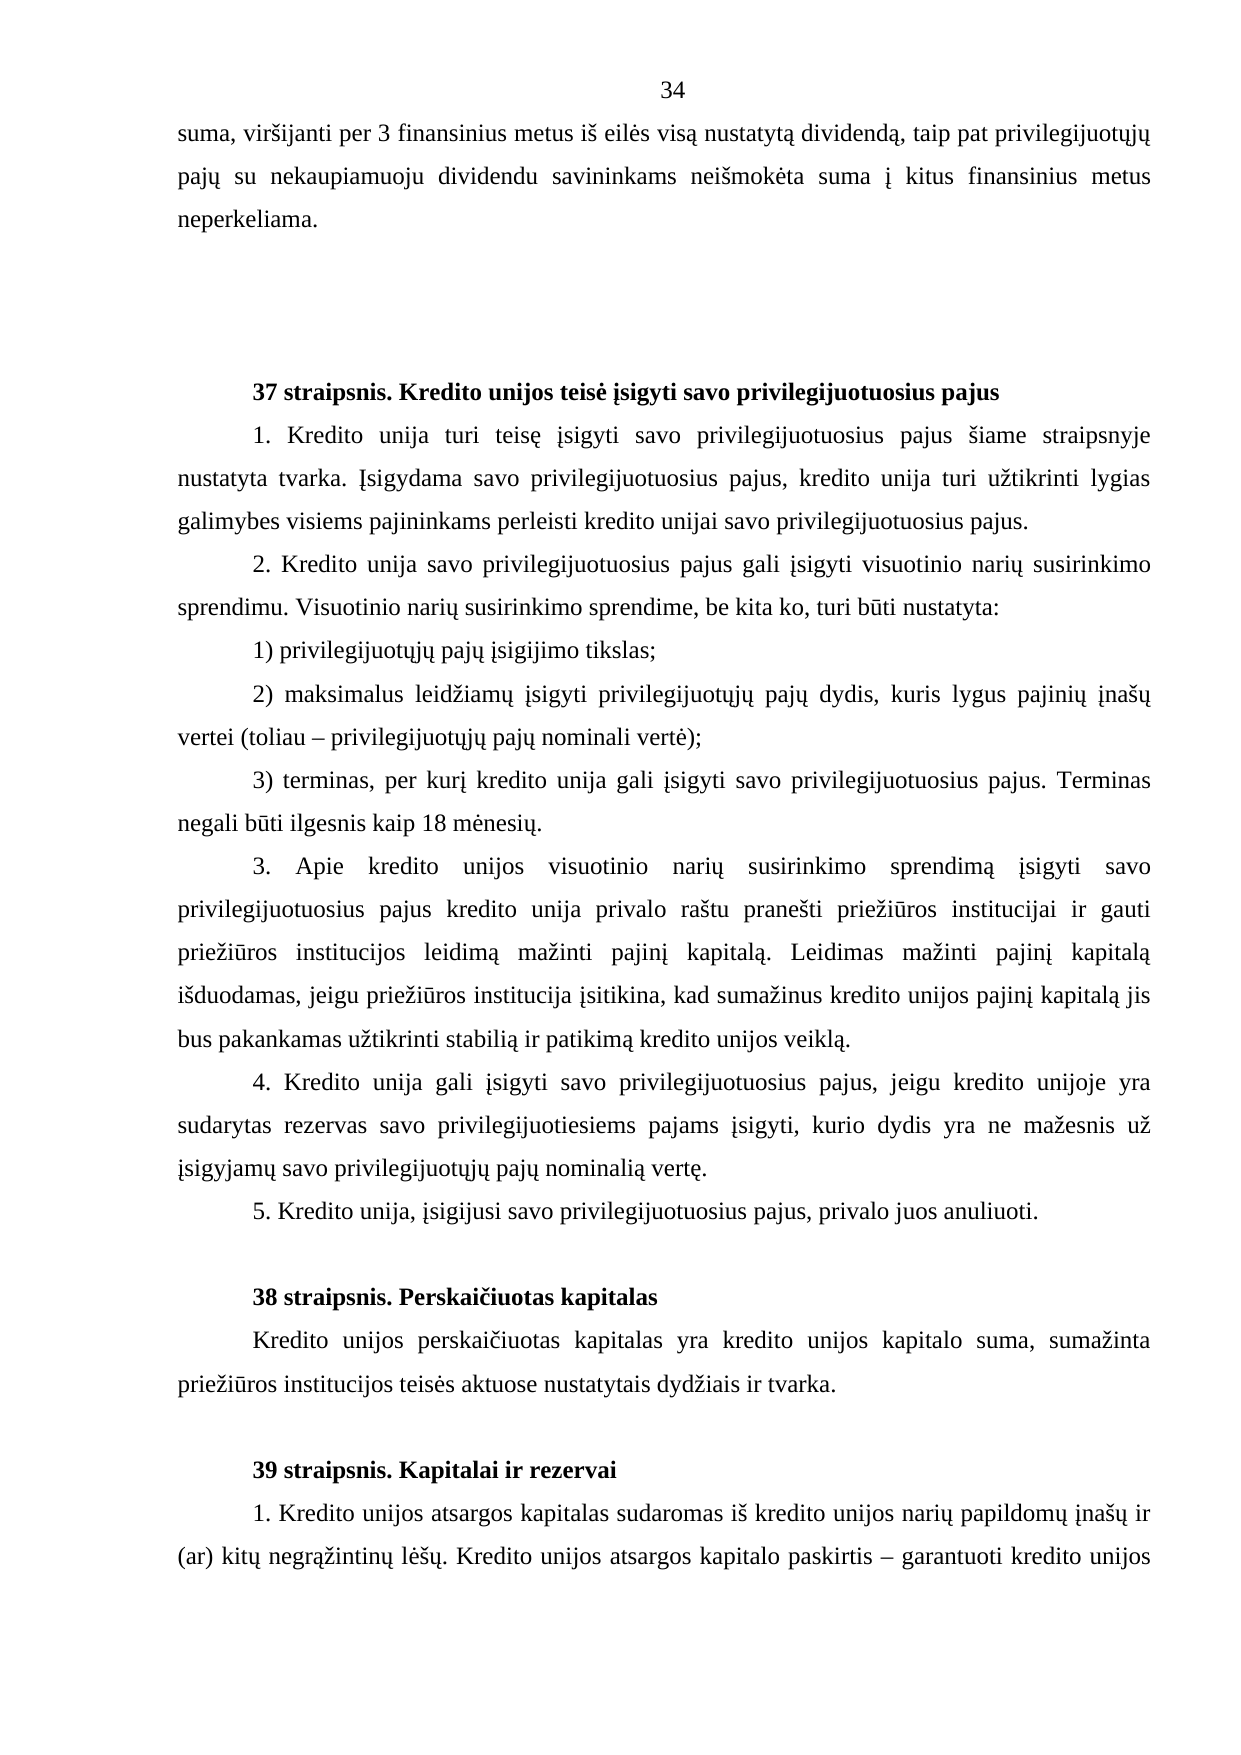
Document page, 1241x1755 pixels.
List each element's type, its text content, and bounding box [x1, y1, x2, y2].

text 3) terminas, per kurį kredito unija gali įsigyti savo privilegijuotuosius pajus. Terminas negali būti ilgesnis kaip 18 mėnesių. [177, 765, 1152, 837]
text 2) maksimalus leidžiamų įsigyti privilegijuotųjų pajų dydis, kuris lygus pajinių įnašų vertei (toliau – privilegijuotųjų pajų nominali vertė); [177, 679, 1152, 751]
text 39 straipsnis. Kapitalai ir rezervai [177, 1455, 1152, 1484]
text 2. Kredito unija savo privilegijuotuosius pajus gali įsigyti visuotinio narių susirinkimo sprendimu. Visuotinio narių susirinkimo sprendime, be kita ko, turi būti nustatyta: [177, 549, 1152, 621]
text 4. Kredito unija gali įsigyti savo privilegijuotuosius pajus, jeigu kredito unijoje yra sudarytas rezervas savo privilegijuotiesiems pajams įsigyti, kurio dydis yra ne mažesnis už įsigyjamų savo privilegijuotųjų pajų nominalią vertę. [177, 1067, 1152, 1182]
text 1. Kredito unijos atsargos kapitalas sudaromas iš kredito unijos narių papildomų įnašų ir (ar) kitų negrąžintinų lėšų. Kredito unijos atsargos kapitalo paskirtis – garantuoti kredito unijos [177, 1498, 1152, 1570]
text 3. Apie kredito unijos visuotinio narių susirinkimo sprendimą įsigyti savo privilegijuotuosius pajus kredito unija privalo raštu pranešti priežiūros institucijai ir gauti priežiūros institucijos leidimą mažinti pajinį kapitalą. Leidimas mažinti pajinį kapitalą išduodamas, jeigu priežiūros institucija įsitikina, kad sumažinus kredito unijos pajinį kapitalą jis bus pakankamas užtikrinti stabilią ir patikimą kredito unijos veiklą. [177, 851, 1152, 1052]
text Kredito unijos perskaičiuotas kapitalas yra kredito unijos kapitalo suma, sumažinta priežiūros institucijos teisės aktuose nustatytais dydžiais ir tvarka. [177, 1326, 1152, 1397]
text 1) privilegijuotųjų pajų įsigijimo tikslas; [177, 636, 1152, 664]
text 37 straipsnis. Kredito unijos teisė įsigyti savo privilegijuotuosius pajus [177, 377, 1152, 406]
text 38 straipsnis. Perskaičiuotas kapitalas [177, 1282, 1152, 1311]
text 1. Kredito unija turi teisę įsigyti savo privilegijuotuosius pajus šiame straipsnyje nustatyta tvarka. Įsigydama savo privilegijuotuosius pajus, kredito unija turi užtikrinti lygias galimybes visiems pajininkams perleisti kredito unijai savo privilegijuotuosius pajus. [177, 420, 1152, 535]
text 5. Kredito unija, įsigijusi savo privilegijuotuosius pajus, privalo juos anuliuoti. [177, 1196, 1152, 1225]
text suma, viršijanti per 3 finansinius metus iš eilės visą nustatytą dividendą, taip pat privilegijuotųjų pajų su nekaupiamuoju dividendu savininkams neišmokėta suma į kitus finansinius metus neperkeliama. [177, 118, 1152, 233]
